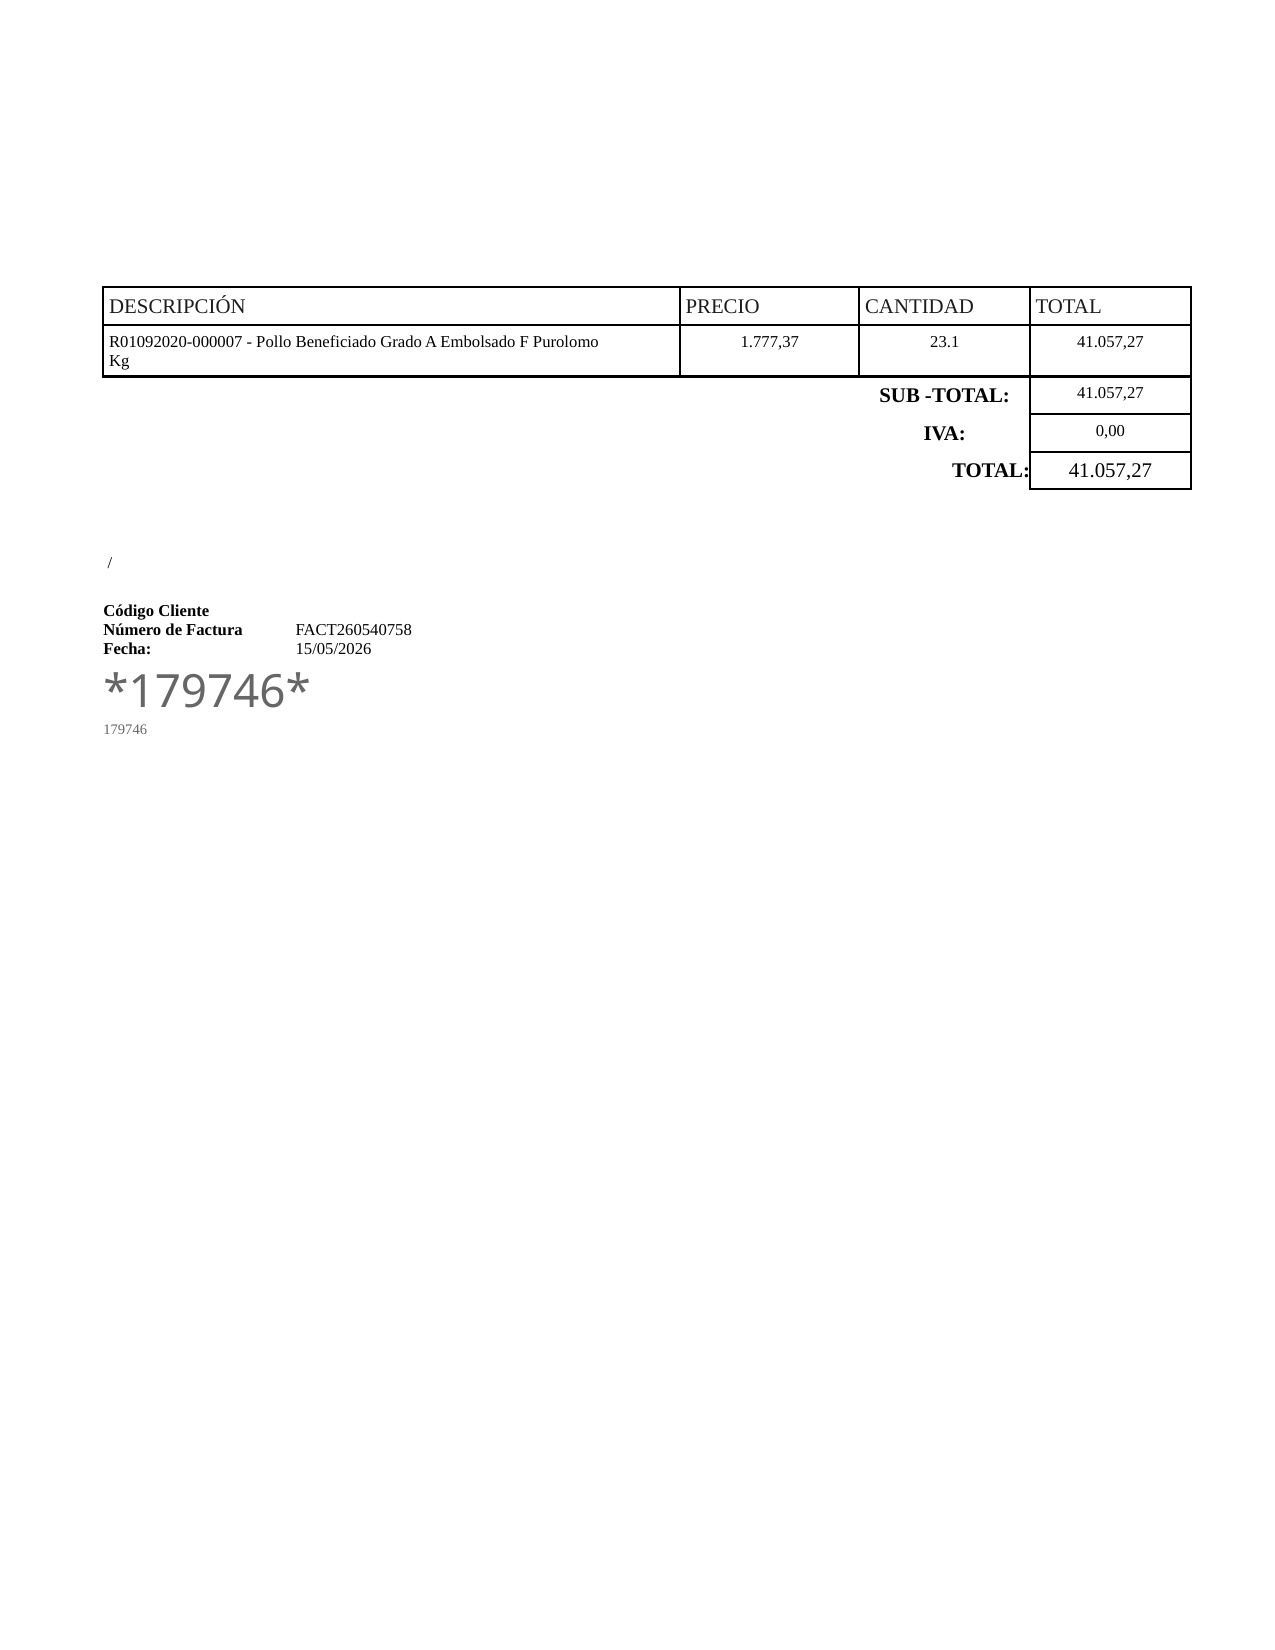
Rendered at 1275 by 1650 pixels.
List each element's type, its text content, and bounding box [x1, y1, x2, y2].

table_cell 15/05/2026 [295, 639, 517, 658]
table_header TOTAL [1031, 288, 1190, 323]
text *179746* [103, 658, 1137, 721]
table_cell 41.057,27 [1031, 326, 1190, 375]
table_cell [103, 534, 858, 553]
table_cell Fecha: [103, 639, 295, 658]
table_cell 23.1 [860, 326, 1029, 375]
table_cell [103, 514, 858, 533]
table_header CANTIDAD [860, 288, 1029, 323]
table_header DESCRIPCIÓN [104, 288, 679, 323]
table_header Código Cliente [103, 601, 295, 620]
table_cell TOTAL: [859, 451, 1029, 488]
table_cell 0,00 [1031, 415, 1190, 451]
text 179746 [103, 721, 1137, 737]
table_cell / [103, 553, 858, 572]
table_header [103, 490, 858, 514]
table_header PRECIO [681, 288, 858, 323]
table_cell 41.057,27 [1031, 453, 1190, 488]
table_cell R01092020-000007 - Pollo Beneficiado Grado A Embolsado F Purolomo Kg [104, 326, 679, 375]
table_header [295, 601, 517, 620]
table_cell [103, 378, 859, 488]
table_cell 41.057,27 [1031, 378, 1190, 413]
table_cell SUB -TOTAL: [859, 378, 1029, 413]
table_cell 1.777,37 [681, 326, 858, 375]
table_cell FACT260540758 [295, 620, 517, 639]
table_cell IVA: [859, 413, 1029, 451]
table_cell Número de Factura [103, 620, 295, 639]
